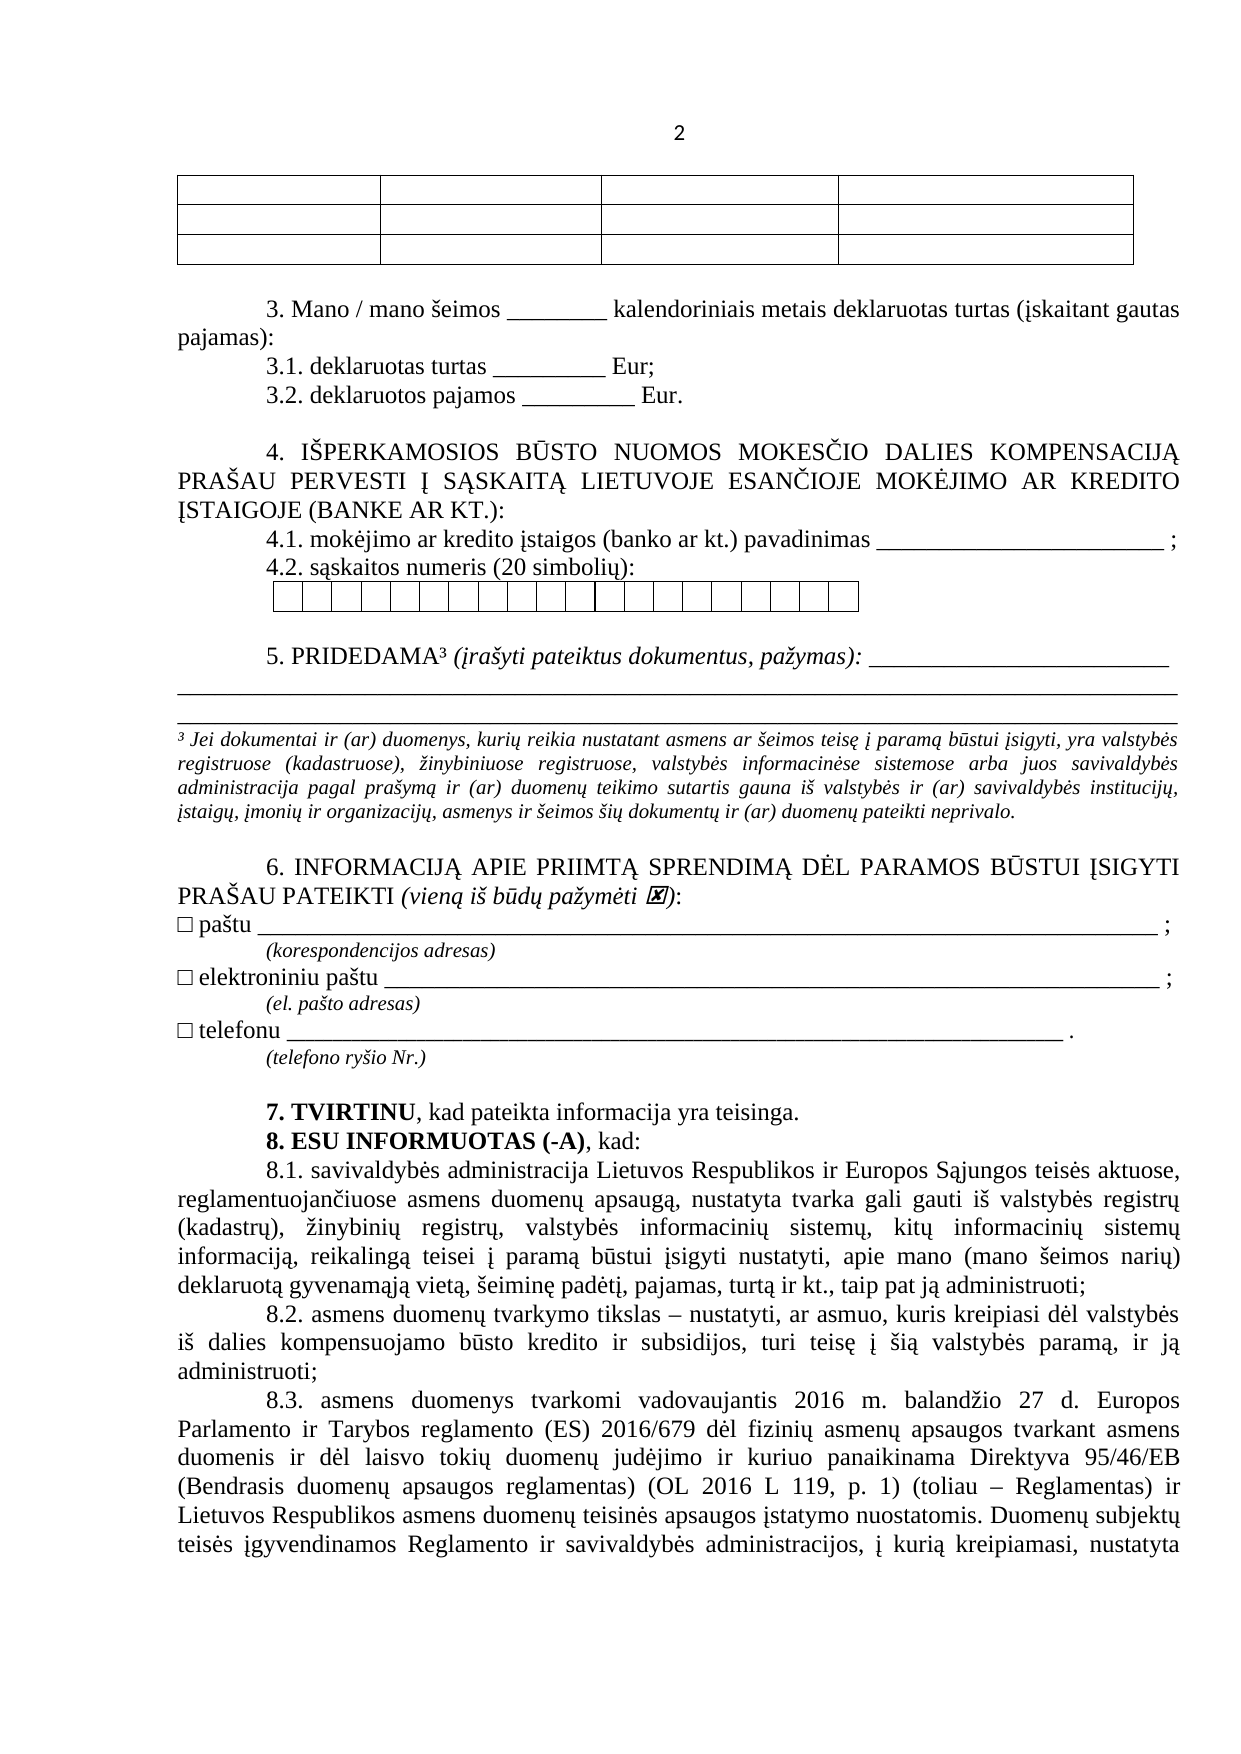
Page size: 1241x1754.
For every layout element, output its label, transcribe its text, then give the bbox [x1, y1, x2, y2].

text ³ Jei dokumentai ir (ar) duomenys, kurių reikia nustatant asmens ar šeimos teisę į paramą būstui įsigyti, yra valstybės registruose (kadastruose), žinybiniuose registruose, valstybės informacinėse sistemose arba juos savivaldybės administracija pagal prašymą ir (ar) duomenų teikimo sutartis gauna iš valstybės ir (ar) savivaldybės institucijų, įstaigų, įmonių ir organizacijų, asmenys ir šeimos šių dokumentų ir (ar) duomenų pateikti neprivalo. [177, 727, 1181, 823]
table_cell [178, 205, 380, 234]
table_cell [602, 235, 838, 264]
text (el. pašto adresas) [177, 991, 1181, 1015]
table_header [508, 582, 536, 611]
table_header [332, 582, 361, 611]
text 4.1. mokėjimo ar kredito įstaigos (banko ar kt.) pavadinimas _______________________ ; [177, 524, 1181, 552]
table_header [625, 582, 653, 611]
table_cell [178, 235, 380, 264]
table_header [566, 582, 594, 611]
text 8. ESU INFORMUOTAS (-A), kad: [177, 1126, 1181, 1155]
table_cell [602, 205, 838, 234]
table_header [683, 582, 711, 611]
table_cell [602, 176, 838, 204]
text 8.3. asmens duomenys tvarkomi vadovaujantis 2016 m. balandžio 27 d. Europos Parlamento ir Tarybos reglamento (ES) 2016/679 dėl fizinių asmenų apsaugos tvarkant asmens duomenis ir dėl laisvo tokių duomenų judėjimo ir kuriuo panaikinama Direktyva 95/46/EB (Bendrasis duomenų apsaugos reglamentas) (OL 2016 L 119, p. 1) (toliau – Reglamentas) ir Lietuvos Respublikos asmens duomenų teisinės apsaugos įstatymo nuostatomis. Duomenų subjektų teisės įgyvendinamos Reglamento ir savivaldybės administracijos, į kurią kreipiamasi, nustatyta [177, 1385, 1181, 1557]
table_header [829, 582, 858, 611]
table_cell [381, 235, 601, 264]
text (korespondencijos adresas) [177, 938, 1181, 962]
table_header [596, 582, 624, 611]
text □ paštu ________________________________________________________________________ ; [177, 909, 1181, 938]
table_header [712, 582, 741, 611]
text □ telefonu ____________________________________________________________________________________ . [177, 1015, 1181, 1045]
table_header [391, 582, 419, 611]
text 4.2. sąskaitos numeris (20 simbolių): [177, 552, 1181, 581]
text 7. TVIRTINU, kad pateikta informacija yra teisinga. [177, 1097, 1181, 1126]
table_header [449, 582, 478, 611]
table_header [654, 582, 682, 611]
text 3.1. deklaruotas turtas _________ Eur; [177, 351, 1181, 380]
table_header [303, 582, 331, 611]
text 3.2. deklaruotos pajamos _________ Eur. [177, 380, 1181, 409]
text 6. INFORMACIJĄ APIE PRIIMTĄ SPRENDIMĄ DĖL PARAMOS BŪSTUI ĮSIGYTI PRAŠAU PATEIKTI (vieną iš būdų pažymėti ): [177, 852, 1181, 909]
text 8.2. asmens duomenų tvarkymo tikslas – nustatyti, ar asmuo, kuris kreipiasi dėl valstybės iš dalies kompensuojamo būsto kredito ir subsidijos, turi teisę į šią valstybės paramą, ir ją administruoti; [177, 1299, 1181, 1385]
table_header [771, 582, 799, 611]
table_header [479, 582, 507, 611]
table_cell [381, 176, 601, 204]
table_header [537, 582, 565, 611]
text 4. IŠPERKAMOSIOS BŪSTO NUOMOS MOKESČIO DALIES KOMPENSACIJĄ PRAŠAU PERVESTI Į SĄSKAITĄ LIETUVOJE ESANČIOJE MOKĖJIMO AR KREDITO ĮSTAIGOJE (BANKE AR KT.): [177, 437, 1181, 524]
table_header [742, 582, 770, 611]
text 3. Mano / mano šeimos ________ kalendoriniais metais deklaruotas turtas (įskaitant gautas pajamas): [177, 294, 1181, 351]
text ________________________________________________________________________________ [177, 698, 1181, 727]
text (telefono ryšio Nr.) [177, 1045, 1181, 1069]
table_cell [839, 176, 1133, 204]
text ________________________________________________________________________________ [177, 669, 1181, 698]
text 5. PRIDEDAMA³ (įrašyti pateiktus dokumentus, pažymas): ________________________ [177, 641, 1181, 669]
text 8.1. savivaldybės administracija Lietuvos Respublikos ir Europos Sąjungos teisės aktuose, reglamentuojančiuose asmens duomenų apsaugą, nustatyta tvarka gali gauti iš valstybės registrų (kadastrų), žinybinių registrų, valstybės informacinių sistemų, kitų informacinių sistemų informaciją, reikalingą teisei į paramą būstui įsigyti nustatyti, apie mano (mano šeimos narių) deklaruotą gyvenamąją vietą, šeiminę padėtį, pajamas, turtą ir kt., taip pat ją administruoti; [177, 1155, 1181, 1299]
table_cell [381, 205, 601, 234]
table_cell [839, 205, 1133, 234]
text □ elektroniniu paštu ______________________________________________________________ ; [177, 962, 1181, 991]
table_header [274, 582, 302, 611]
table_header [420, 582, 448, 611]
table_cell [839, 235, 1133, 264]
table_cell [178, 176, 380, 204]
table_header [800, 582, 828, 611]
table_header [362, 582, 390, 611]
